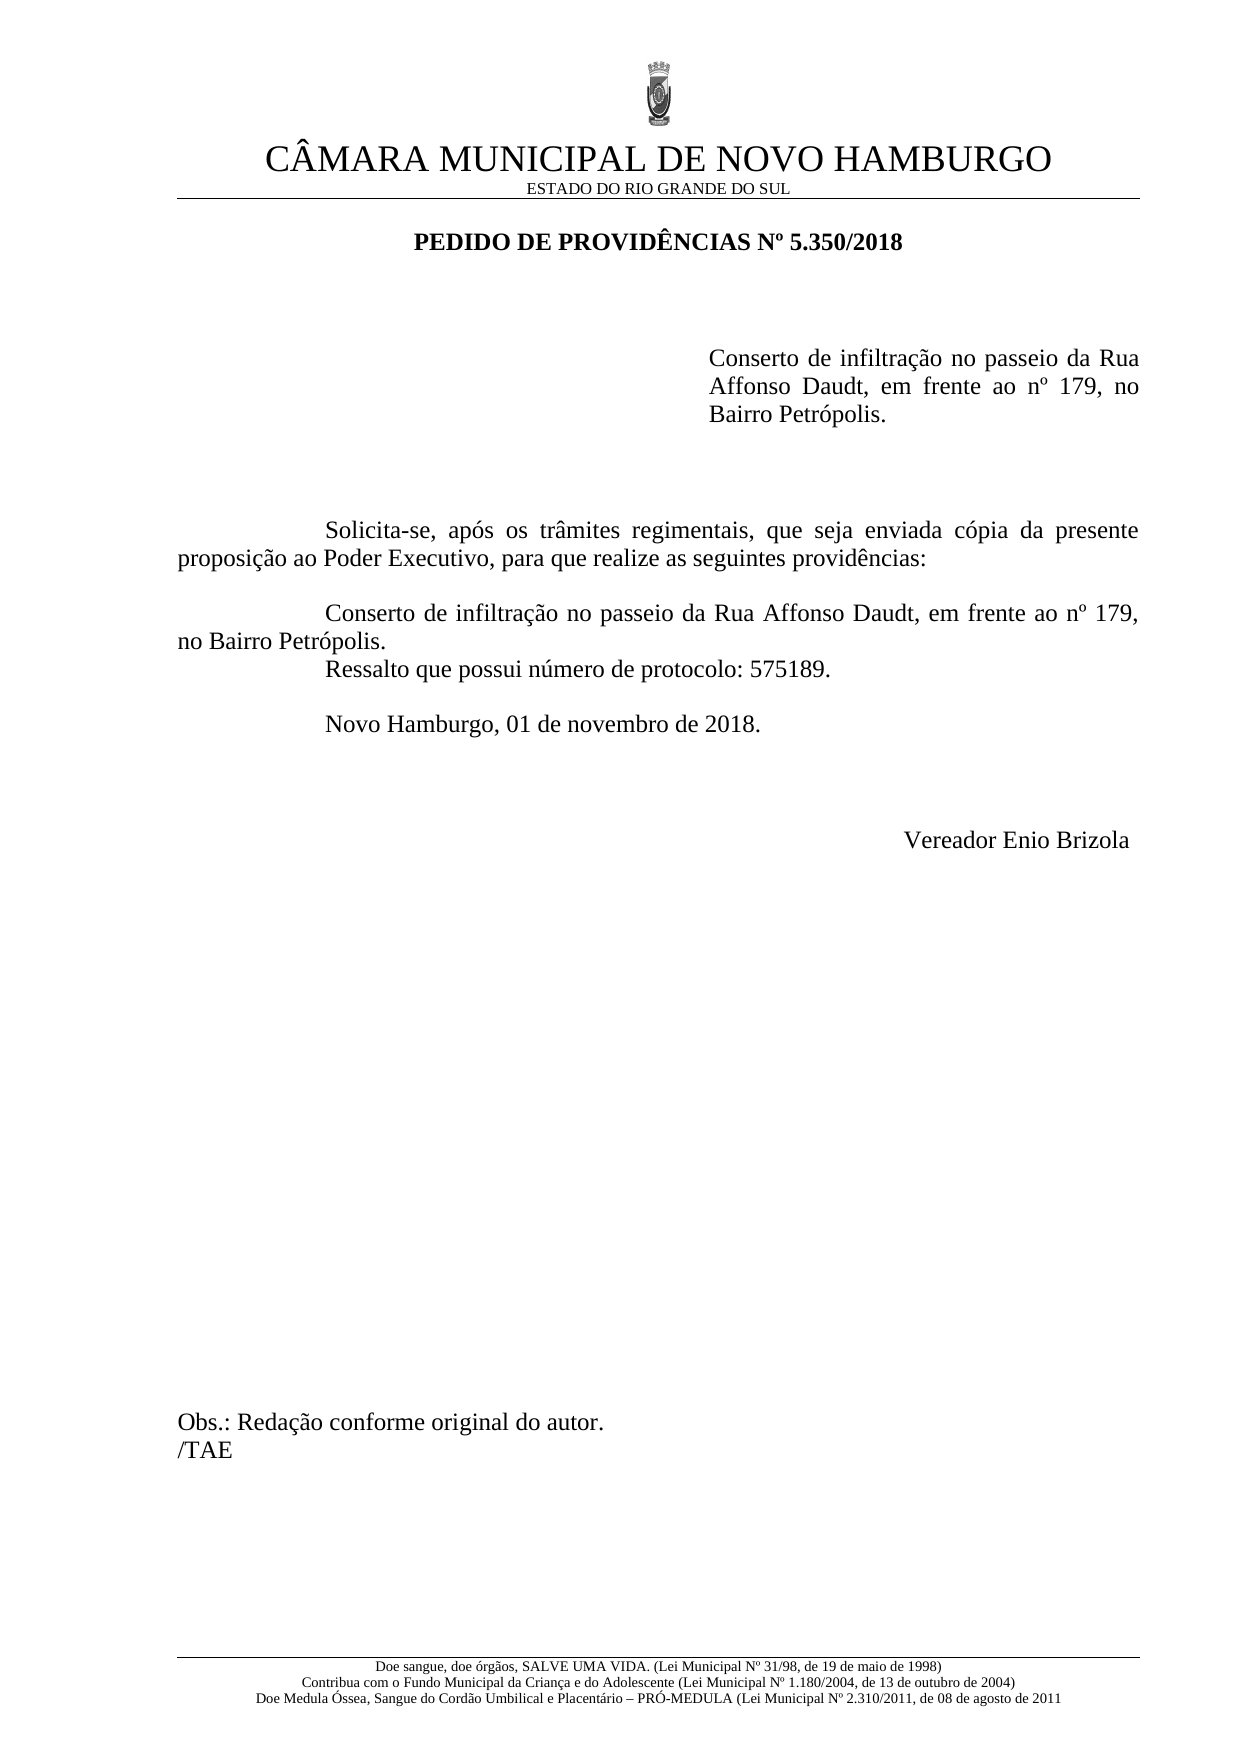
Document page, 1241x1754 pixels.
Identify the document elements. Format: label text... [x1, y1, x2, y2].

text Conserto de infiltração no passeio da Rua Affonso Daudt, em frente ao nº 179, no Bairro Petrópolis. [177, 599, 1140, 655]
text Ressalto que possui número de protocolo: 575189. [177, 655, 1140, 682]
text Novo Hamburgo, 01 de novembro de 2018. [177, 710, 1140, 738]
text Vereador Enio Brizola [177, 826, 1140, 854]
text /TAE [177, 1436, 1140, 1464]
text Conserto de infiltração no passeio da Rua Affonso Daudt, em frente ao nº 179, no Bairro Petrópolis. [709, 344, 1140, 428]
text Obs.: Redação conforme original do autor. [177, 1408, 1140, 1436]
text PEDIDO DE PROVIDÊNCIAS Nº 5.350/2018 [177, 228, 1140, 256]
text Solicita-se, após os trâmites regimentais, que seja enviada cópia da presente proposição ao Poder Executivo, para que realize as seguintes providências: [177, 516, 1140, 572]
